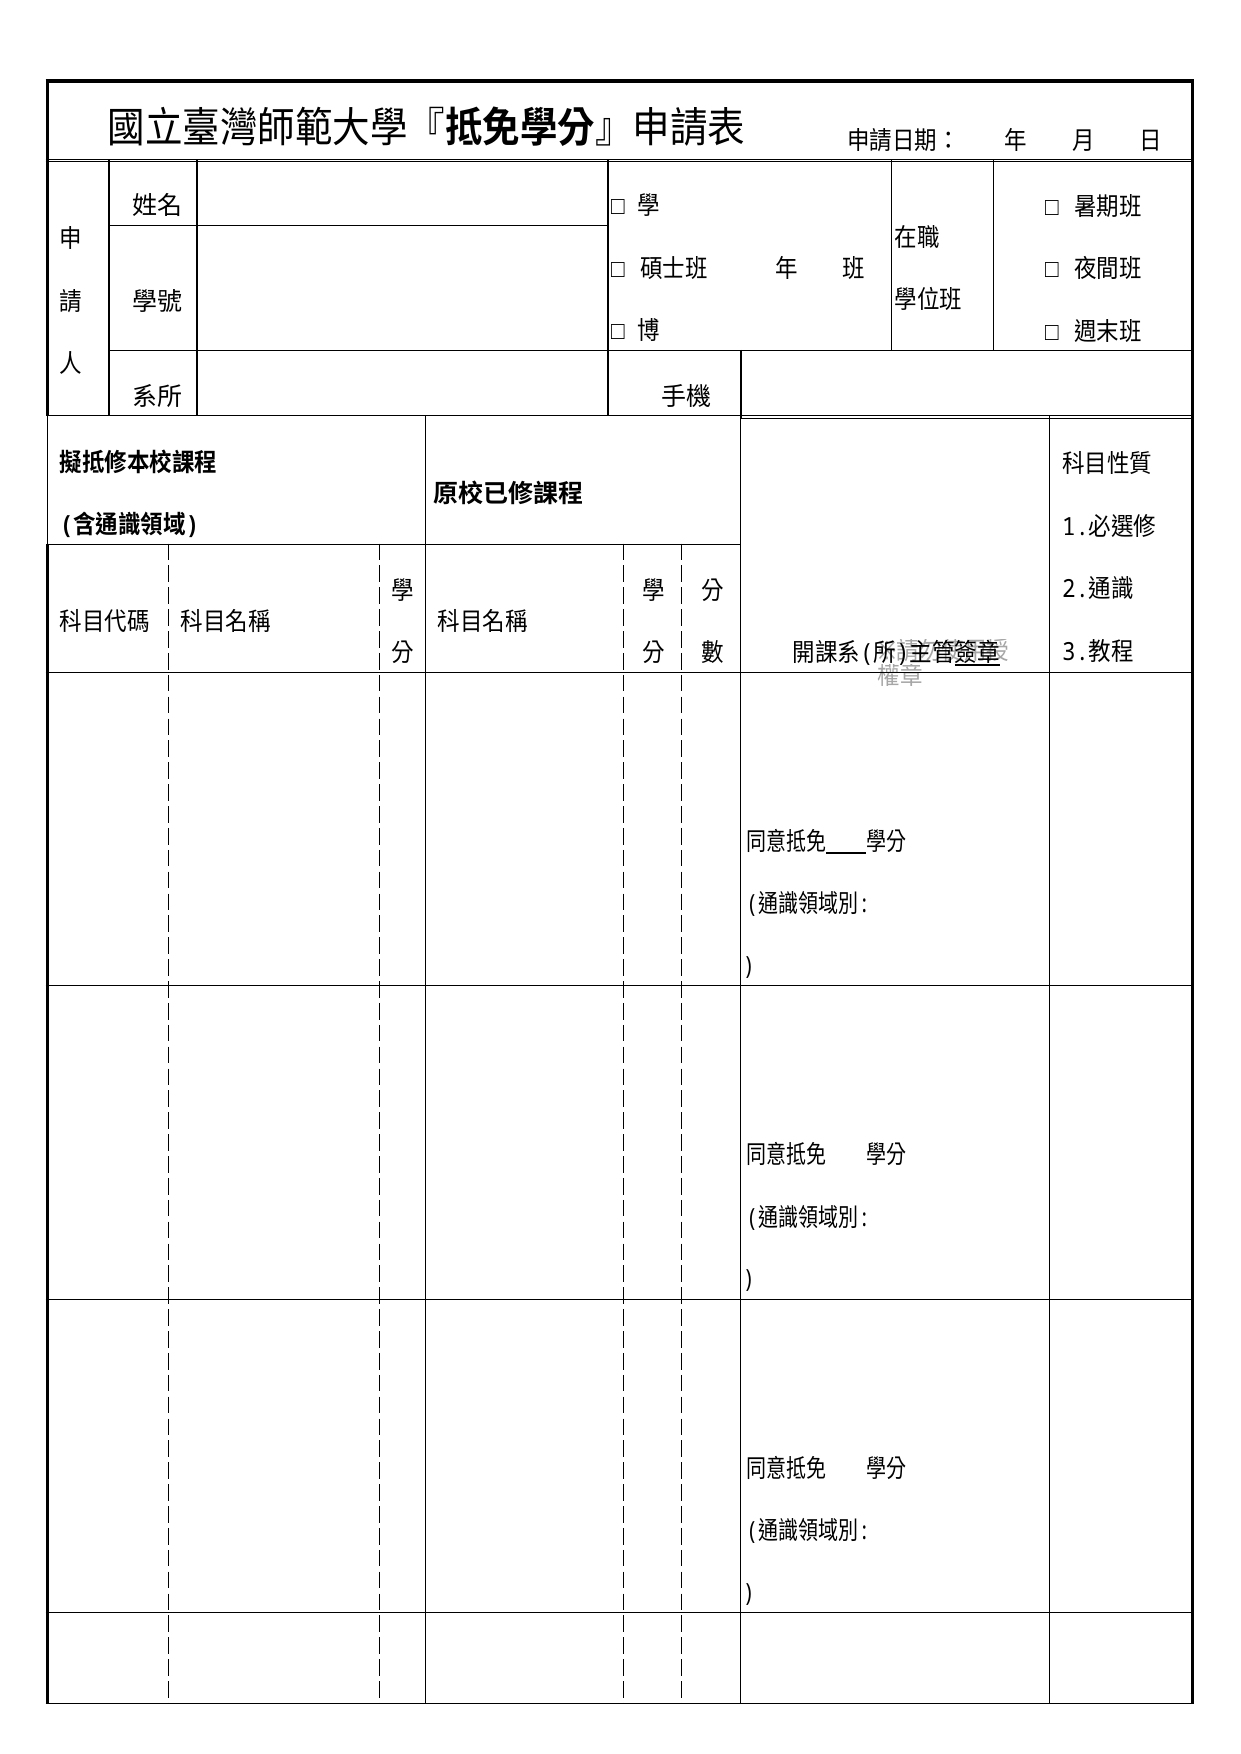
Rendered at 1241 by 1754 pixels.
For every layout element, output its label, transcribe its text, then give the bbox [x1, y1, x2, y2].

table_cell [682, 986, 740, 1299]
table_cell 分數 [682, 545, 740, 672]
table_cell [379, 1300, 425, 1612]
table_cell [623, 673, 682, 985]
table_cell 學分 [623, 545, 682, 672]
table_cell [682, 1613, 740, 1703]
table_cell [168, 986, 379, 1299]
table_cell [168, 673, 379, 985]
table_cell □ 學 □ 碩士班 年 班 □ 博 [609, 162, 891, 350]
table_cell 擬抵修本校課程 (含通識領域) [48, 416, 425, 543]
table_cell [1050, 1300, 1191, 1612]
table_cell [742, 351, 1191, 415]
table_cell 開課系(所)主管簽章 [853, 673, 1049, 697]
table_cell 科目性質 1.必選修 2.通識 3.教程 [1050, 419, 1191, 672]
table_cell [198, 226, 607, 350]
table_cell 同意抵免 學分 (通識領域別: ) [741, 673, 1049, 985]
table_cell 科目代碼 [49, 545, 168, 672]
table_cell [379, 986, 425, 1299]
table_cell [1050, 673, 1191, 985]
table_cell 手機 [609, 351, 740, 415]
table_cell 學 分 [379, 545, 425, 672]
table_header 國立臺灣師範大學『抵免學分』申請表 [49, 83, 814, 159]
table_cell [682, 673, 740, 985]
table_cell [168, 1613, 379, 1703]
table_header 申請日期： 年 月 日 [815, 83, 1191, 159]
table_cell [1050, 1613, 1191, 1703]
table_cell [198, 162, 607, 225]
table_cell [49, 1300, 168, 1612]
table_cell 科目名稱 [426, 545, 623, 672]
table_cell 原校已修課程 [426, 416, 740, 543]
table_cell [168, 1300, 379, 1612]
table_cell [741, 1613, 1049, 1703]
table_cell [49, 1613, 168, 1703]
table_cell [426, 673, 623, 985]
table_cell 在職 學位班 [892, 162, 993, 350]
table_cell [426, 986, 623, 1299]
table_cell 科目名稱 [168, 545, 379, 672]
table_cell [426, 1300, 623, 1612]
table_cell [198, 351, 607, 415]
table_cell [623, 986, 682, 1299]
table_cell 同意抵免 學分 (通識領域別: ) [741, 1300, 1049, 1612]
table_cell [379, 673, 425, 985]
table_cell [49, 673, 168, 985]
table_cell 同意抵免 學分 (通識領域別: ) [741, 986, 1049, 1299]
table_cell 姓名 [110, 162, 196, 225]
table_cell [682, 1300, 740, 1612]
table_cell 學號 [110, 226, 196, 350]
table_cell [379, 1613, 425, 1703]
table_cell □ 暑期班 □ 夜間班 □ 週末班 [994, 162, 1191, 350]
table_cell [49, 986, 168, 1299]
table_cell [1050, 986, 1191, 1299]
table_cell 申請人 [49, 162, 108, 415]
table_cell [623, 1300, 682, 1612]
table_cell 系所 [110, 351, 196, 415]
table_cell 開課系(所)主管簽章 [741, 419, 1049, 672]
table_cell [623, 1613, 682, 1703]
table_cell [426, 1613, 623, 1703]
